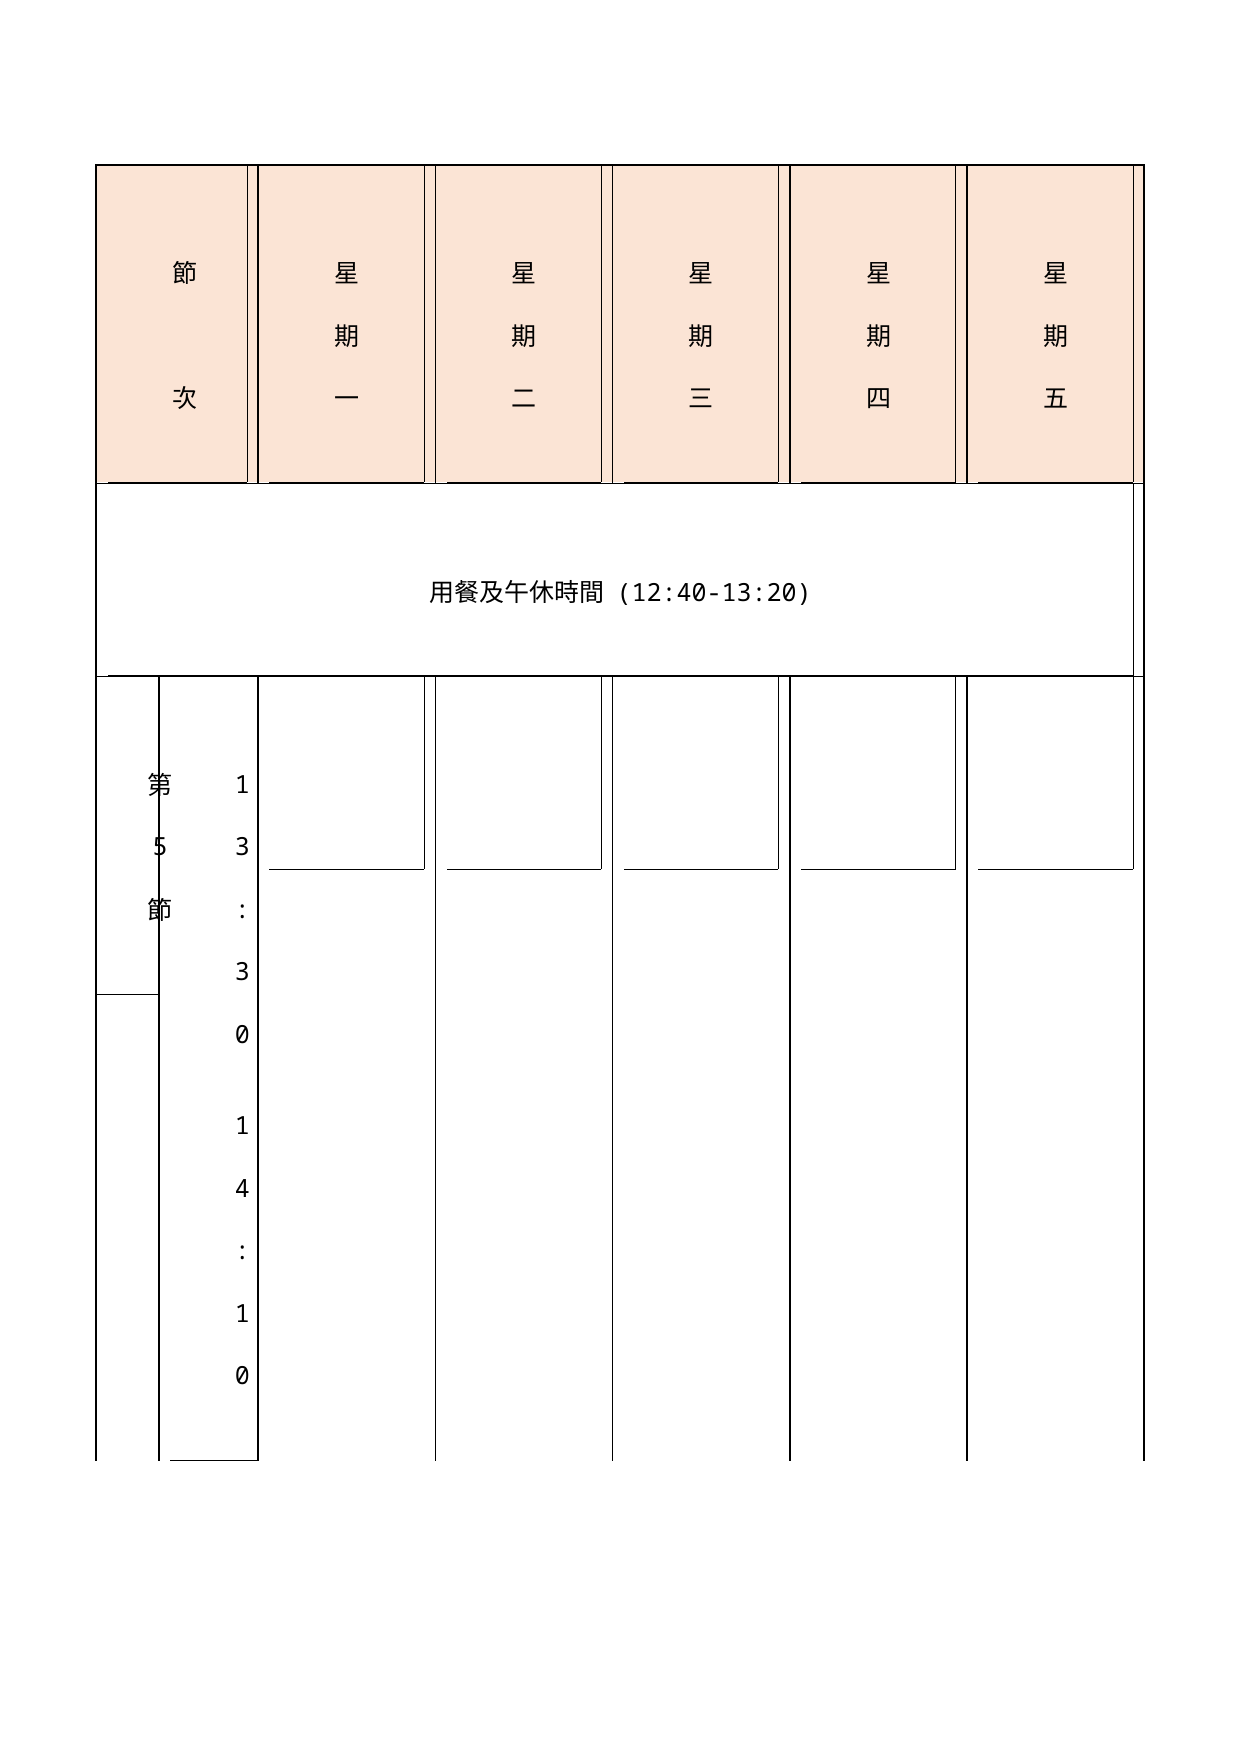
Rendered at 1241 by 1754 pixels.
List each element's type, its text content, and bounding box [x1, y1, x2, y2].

table_header [248, 166, 257, 482]
table_cell 13:30 14:10 [160, 677, 257, 1461]
table_header [956, 166, 966, 482]
table_cell [613, 677, 789, 1461]
table_header 星期三 [613, 166, 778, 482]
table_cell [259, 677, 435, 1461]
table_header [425, 166, 435, 482]
table_header 星期五 [968, 166, 1133, 482]
table_cell [968, 677, 1143, 1461]
table_header 星期一 [259, 166, 424, 482]
table_header 星期四 [791, 166, 955, 482]
table_header [1134, 166, 1143, 482]
table_header 節 次 [97, 166, 247, 482]
table_header 星期二 [436, 166, 601, 482]
table_cell [791, 677, 966, 1461]
table_cell 第 5 節 [97, 995, 158, 1461]
table_header [779, 166, 789, 482]
table_header [602, 166, 612, 482]
table_cell 用餐及午休時間 (12:40-13:20) [97, 484, 1133, 676]
table_cell [436, 677, 612, 1461]
table_cell 第 5 節 [97, 677, 158, 994]
table_cell [1134, 484, 1143, 676]
